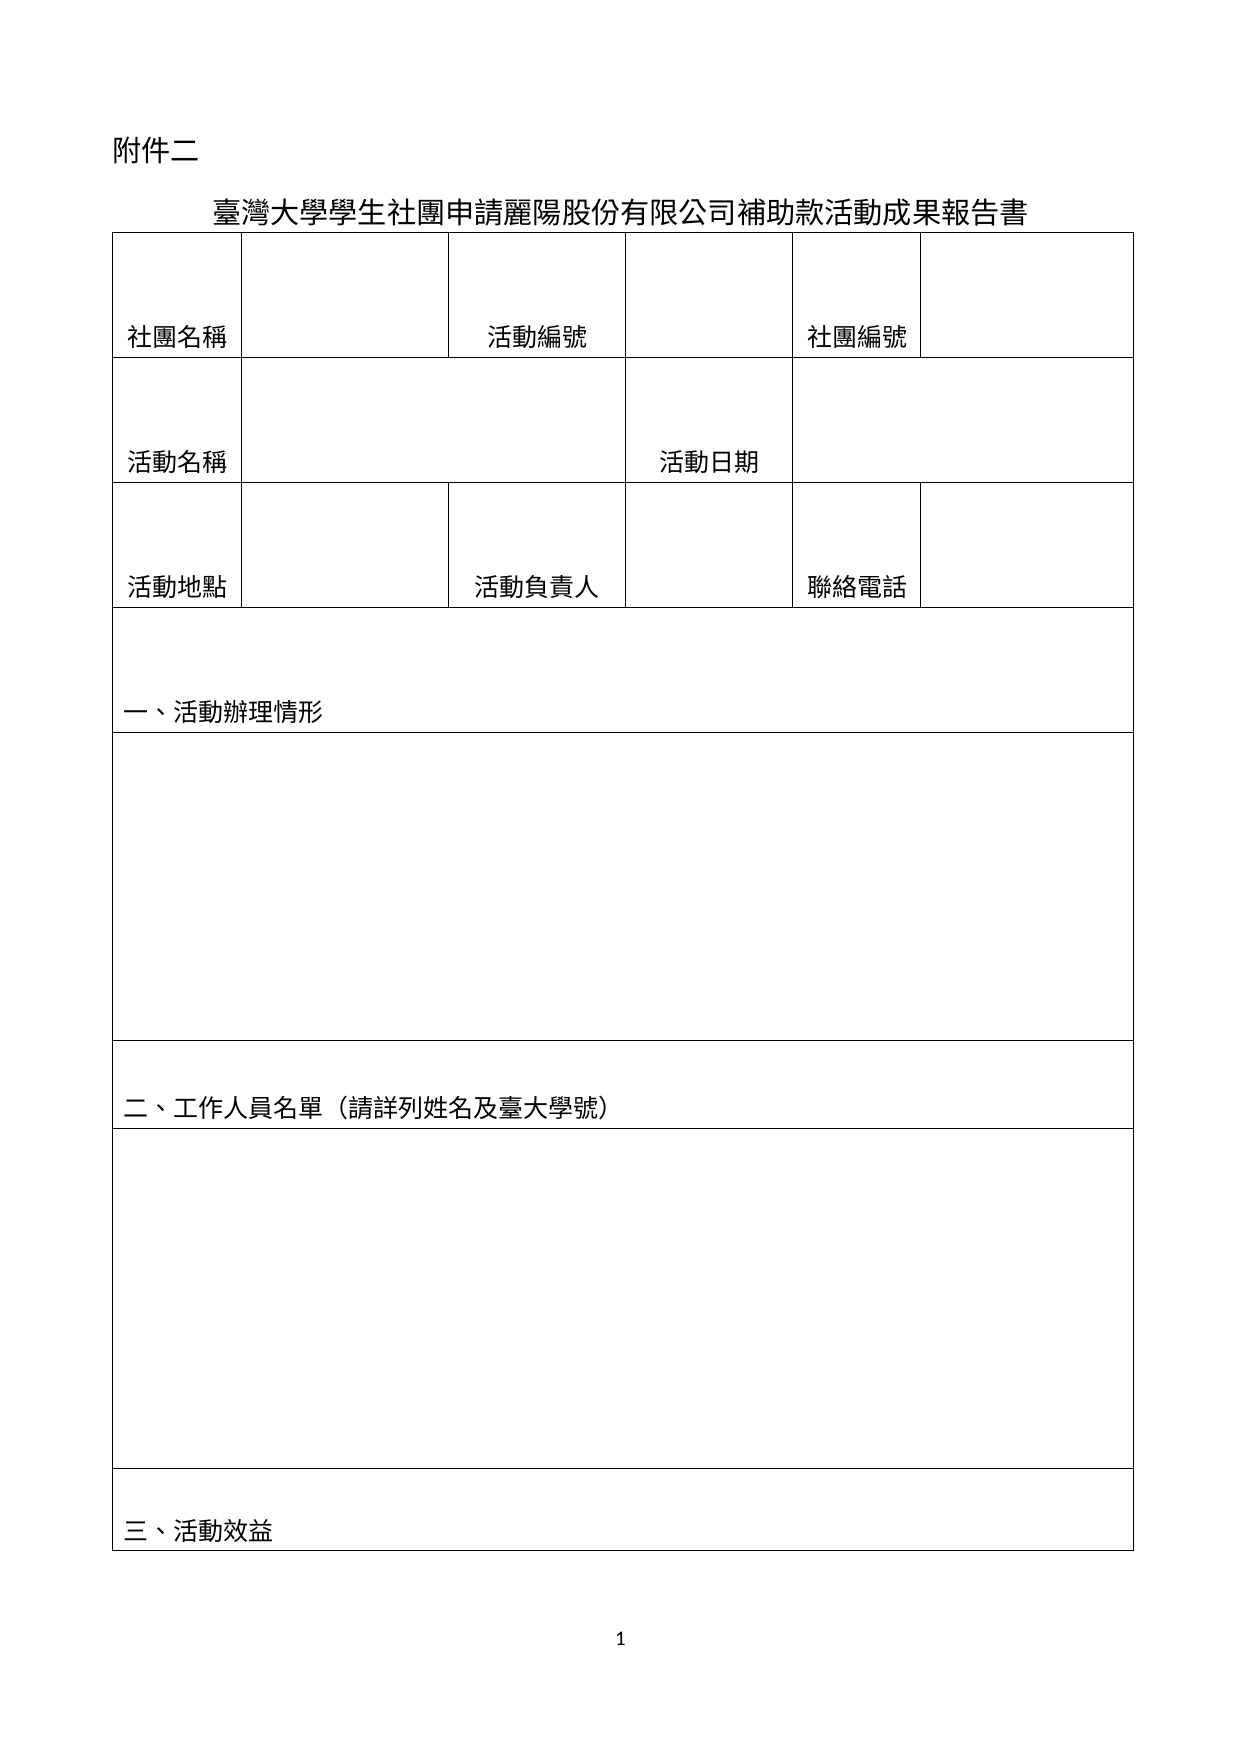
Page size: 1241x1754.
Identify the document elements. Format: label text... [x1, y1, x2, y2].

table_cell 活動日期 [626, 358, 792, 482]
table_header [626, 233, 792, 357]
table_cell [242, 483, 448, 607]
table_cell [113, 733, 1133, 1040]
table_header 活動編號 [449, 233, 625, 357]
table_header 社團名稱 [113, 233, 241, 357]
table_cell 活動負責人 [449, 483, 625, 607]
table_cell [921, 483, 1133, 607]
table_cell [242, 358, 625, 482]
table_cell [793, 358, 1133, 482]
table_header 社團編號 [793, 233, 920, 357]
table_cell [626, 483, 792, 607]
table_cell [113, 1129, 1133, 1468]
table_cell 活動名稱 [113, 358, 241, 482]
table_cell 活動地點 [113, 483, 241, 607]
text 附件二 [112, 107, 1128, 169]
table_header [242, 233, 448, 357]
table_cell 三、活動效益 [113, 1469, 1133, 1550]
table_cell 一、活動辦理情形 [113, 608, 1133, 732]
text 臺灣大學學生社團申請麗陽股份有限公司補助款活動成果報告書 [112, 169, 1128, 232]
table_cell 聯絡電話 [793, 483, 920, 607]
table_header [921, 233, 1133, 357]
table_cell 二、工作人員名單（請詳列姓名及臺大學號） [113, 1041, 1133, 1128]
